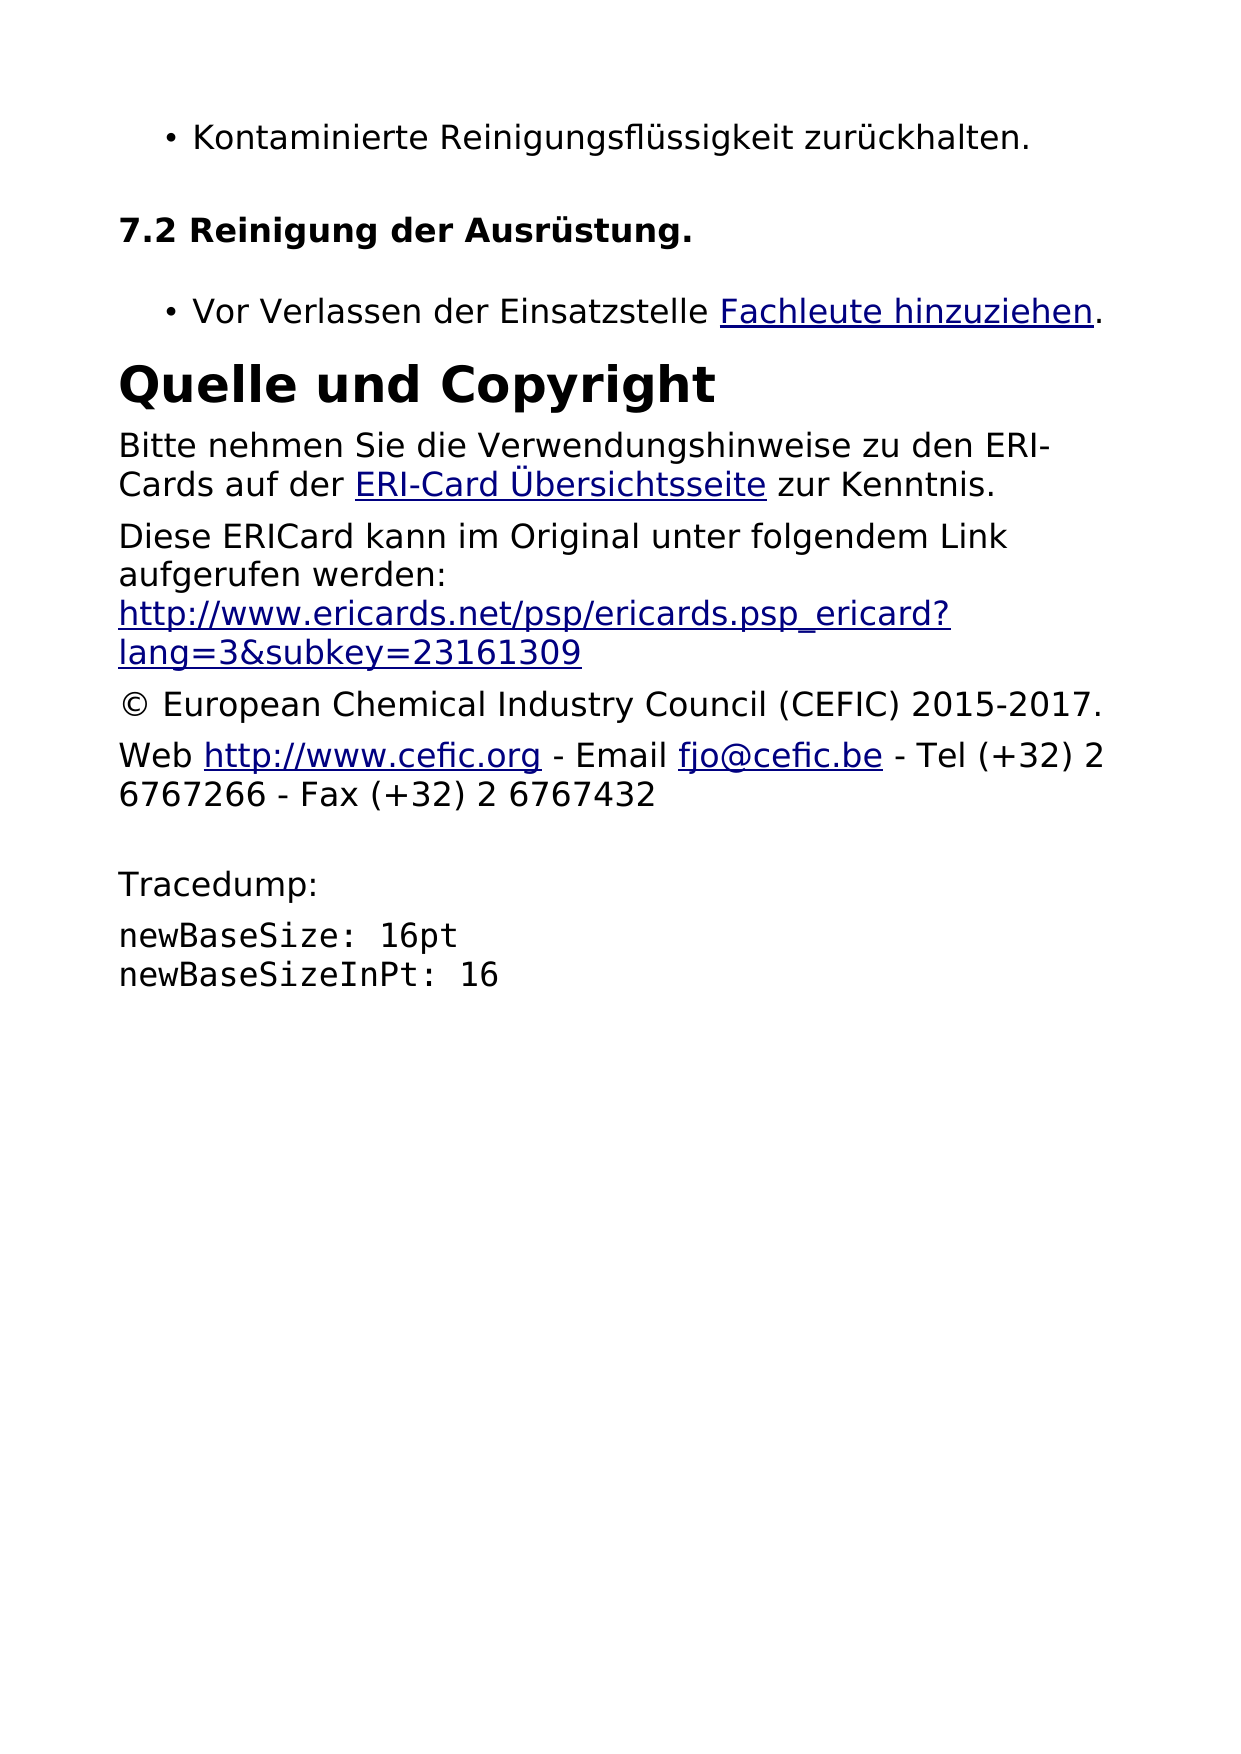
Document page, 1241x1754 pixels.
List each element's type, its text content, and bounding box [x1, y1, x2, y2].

text Tracedump: [118, 827, 1122, 904]
text Bitte nehmen Sie die Verwendungshinweise zu den ERI-Cards auf der ERI-Card Übersichtsseite zur Kenntnis. [118, 427, 1122, 504]
text Web http://www.cefic.org - Email fjo@cefic.be - Tel (+32) 2 6767266 - Fax (+32) 2 6767432 [118, 736, 1122, 814]
subtitle Quelle und Copyright [118, 356, 1122, 414]
text © European Chemical Industry Council (CEFIC) 2015-2017. [118, 685, 1122, 724]
text Diese ERICard kann im Original unter folgendem Link aufgerufen werden: http://www.ericards.net/psp/ericards.psp_ericard?lang=3&subkey=23161309 [118, 517, 1122, 672]
list Kontaminierte Reinigungsflüssigkeit zurückhalten. [177, 118, 1122, 157]
list Vor Verlassen der Einsatzstelle Fachleute hinzuziehen. [177, 292, 1122, 331]
text newBaseSize: 16pt newBaseSizeInPt: 16 [118, 917, 1122, 994]
subtitle 7.2 Reinigung der Ausrüstung. [118, 211, 1122, 250]
